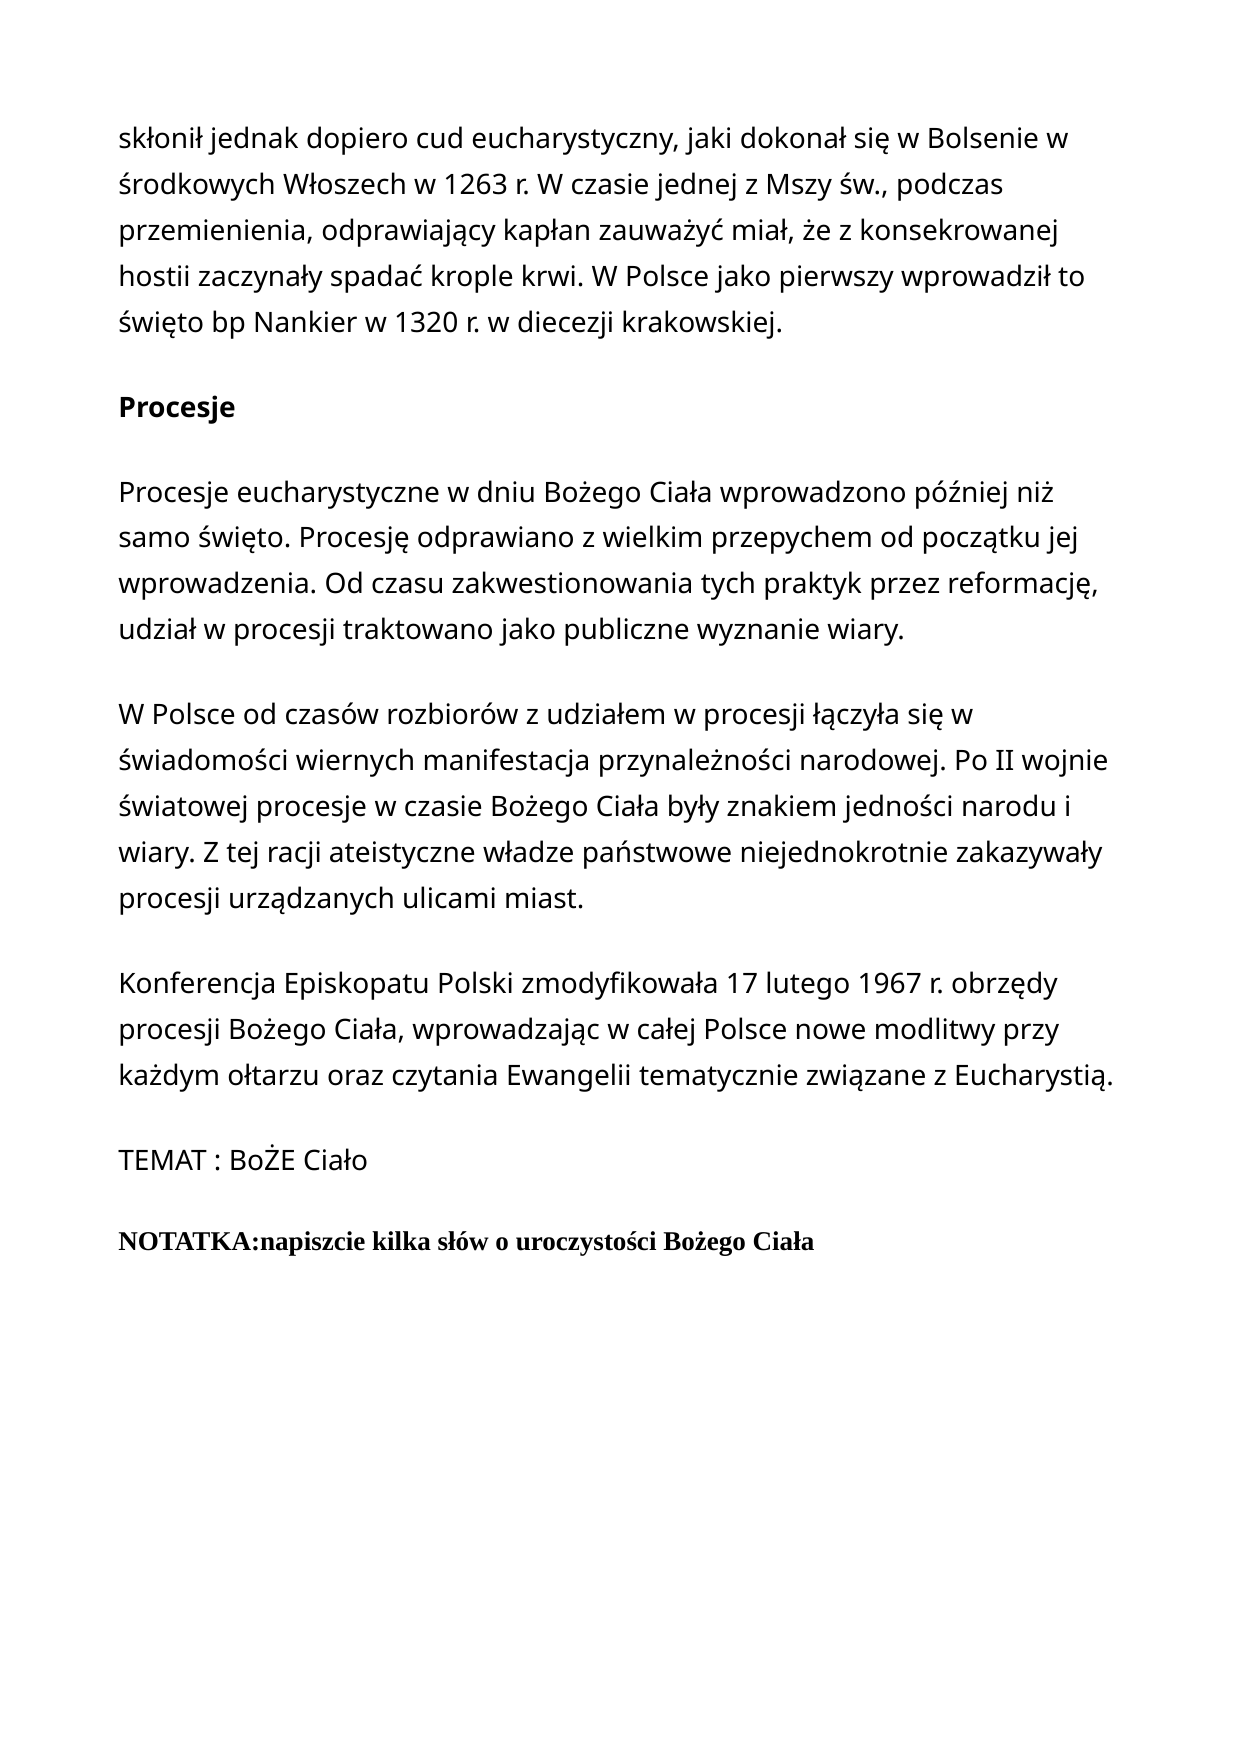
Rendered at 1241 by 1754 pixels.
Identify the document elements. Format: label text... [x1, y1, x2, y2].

text Konferencja Episkopatu Polski zmodyfikowała 17 lutego 1967 r. obrzędy procesji Bożego Ciała, wprowadzając w całej Polsce nowe modlitwy przy każdym ołtarzu oraz czytania Ewangelii tematycznie związane z Eucharystią. [118, 963, 1122, 1094]
text W Polsce od czasów rozbiorów z udziałem w procesji łączyła się w świadomości wiernych manifestacja przynależności narodowej. Po II wojnie światowej procesje w czasie Bożego Ciała były znakiem jedności narodu i wiary. Z tej racji ateistyczne władze państwowe niejednokrotnie zakazywały procesji urządzanych ulicami miast. [118, 695, 1122, 917]
text Procesje [118, 387, 1122, 425]
text TEMAT : BoŻE Ciało [118, 1140, 1122, 1179]
text NOTATKA:napiszcie kilka słów o uroczystości Bożego Ciała [118, 1225, 1122, 1256]
text skłonił jednak dopiero cud eucharystyczny, jaki dokonał się w Bolsenie w środkowych Włoszech w 1263 r. W czasie jednej z Mszy św., podczas przemienienia, odprawiający kapłan zauważyć miał, że z konsekrowanej hostii zaczynały spadać krople krwi. W Polsce jako pierwszy wprowadził to święto bp Nankier w 1320 r. w diecezji krakowskiej. [118, 118, 1122, 340]
text Procesje eucharystyczne w dniu Bożego Ciała wprowadzono później niż samo święto. Procesję odprawiano z wielkim przepychem od początku jej wprowadzenia. Od czasu zakwestionowania tych praktyk przez reformację, udział w procesji traktowano jako publiczne wyznanie wiary. [118, 472, 1122, 648]
